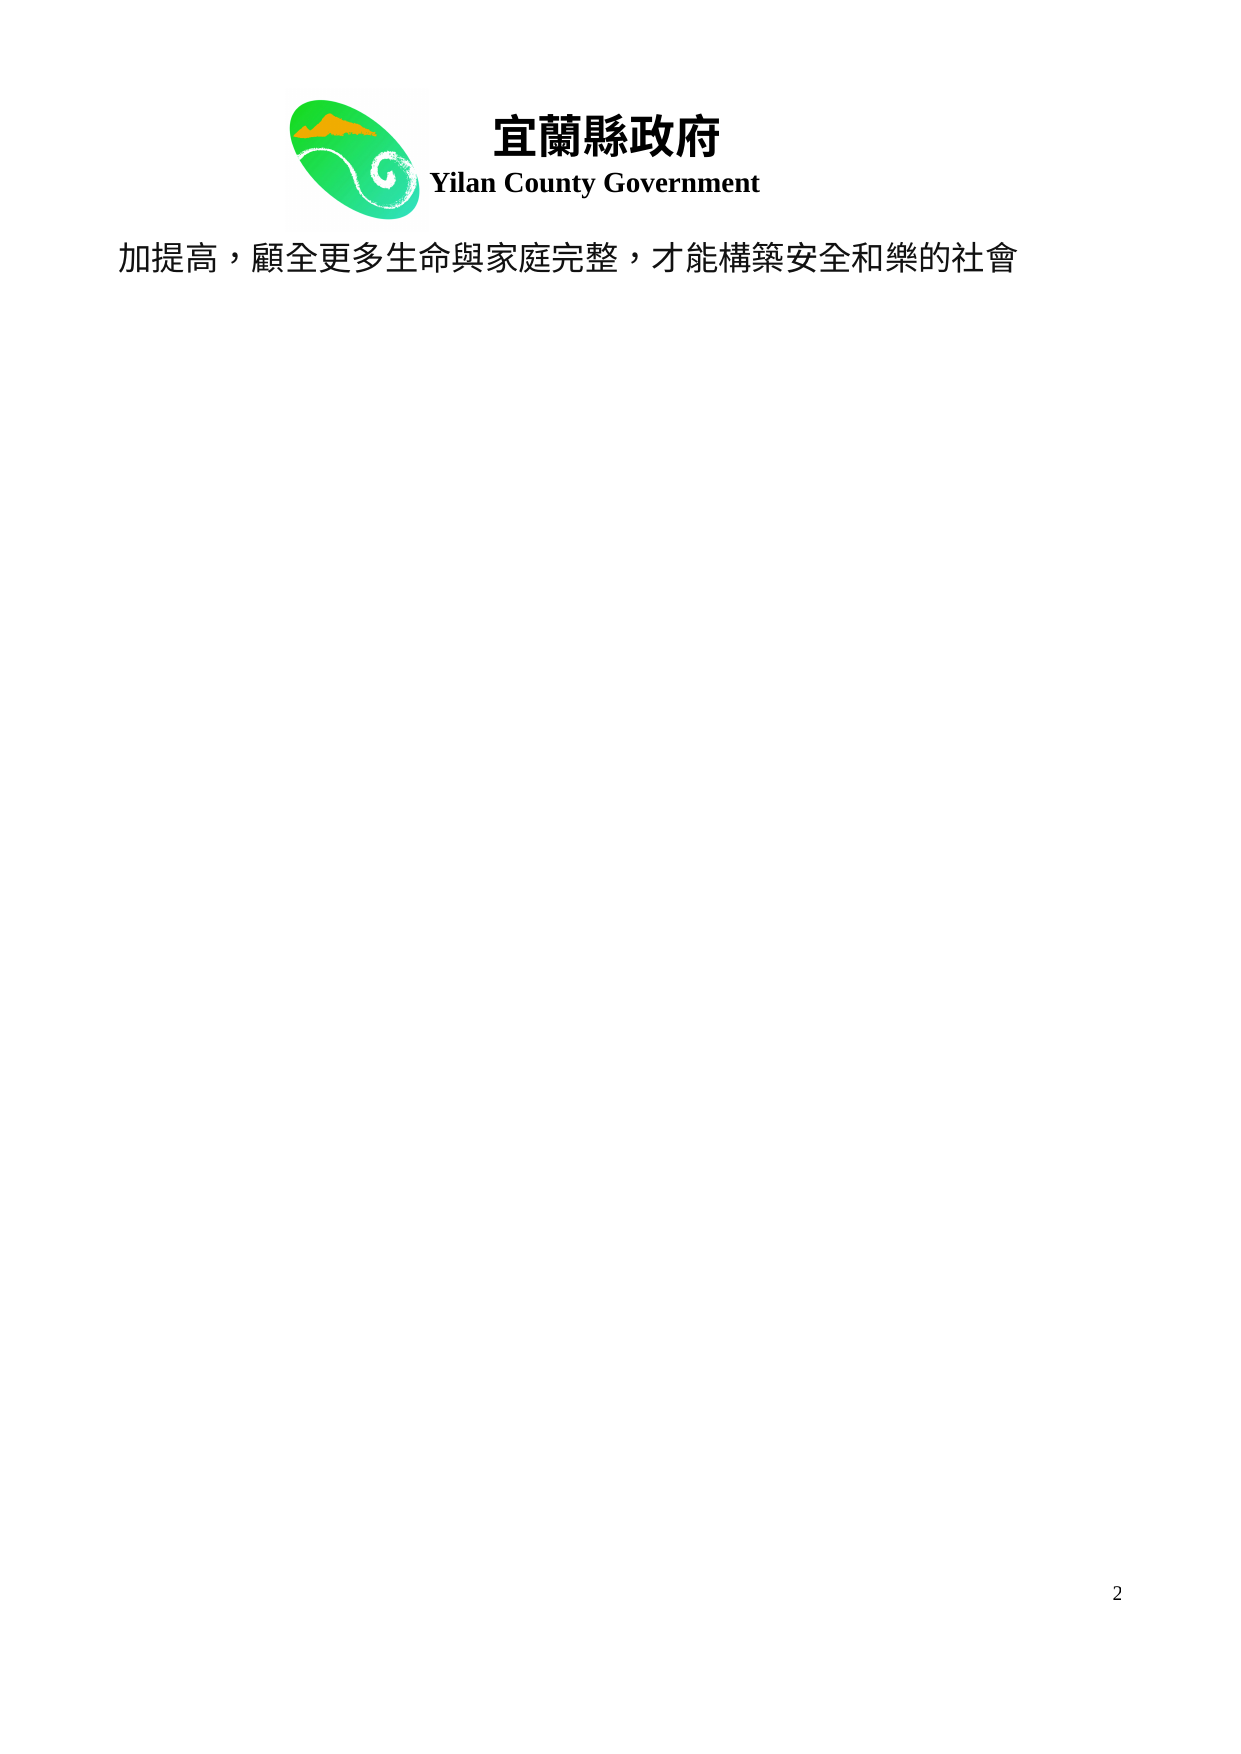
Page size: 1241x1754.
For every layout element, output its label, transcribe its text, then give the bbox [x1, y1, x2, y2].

text 加提高，顧全更多生命與家庭完整，才能構築安全和樂的社會 [118, 232, 1122, 280]
picture [285, 88, 429, 232]
